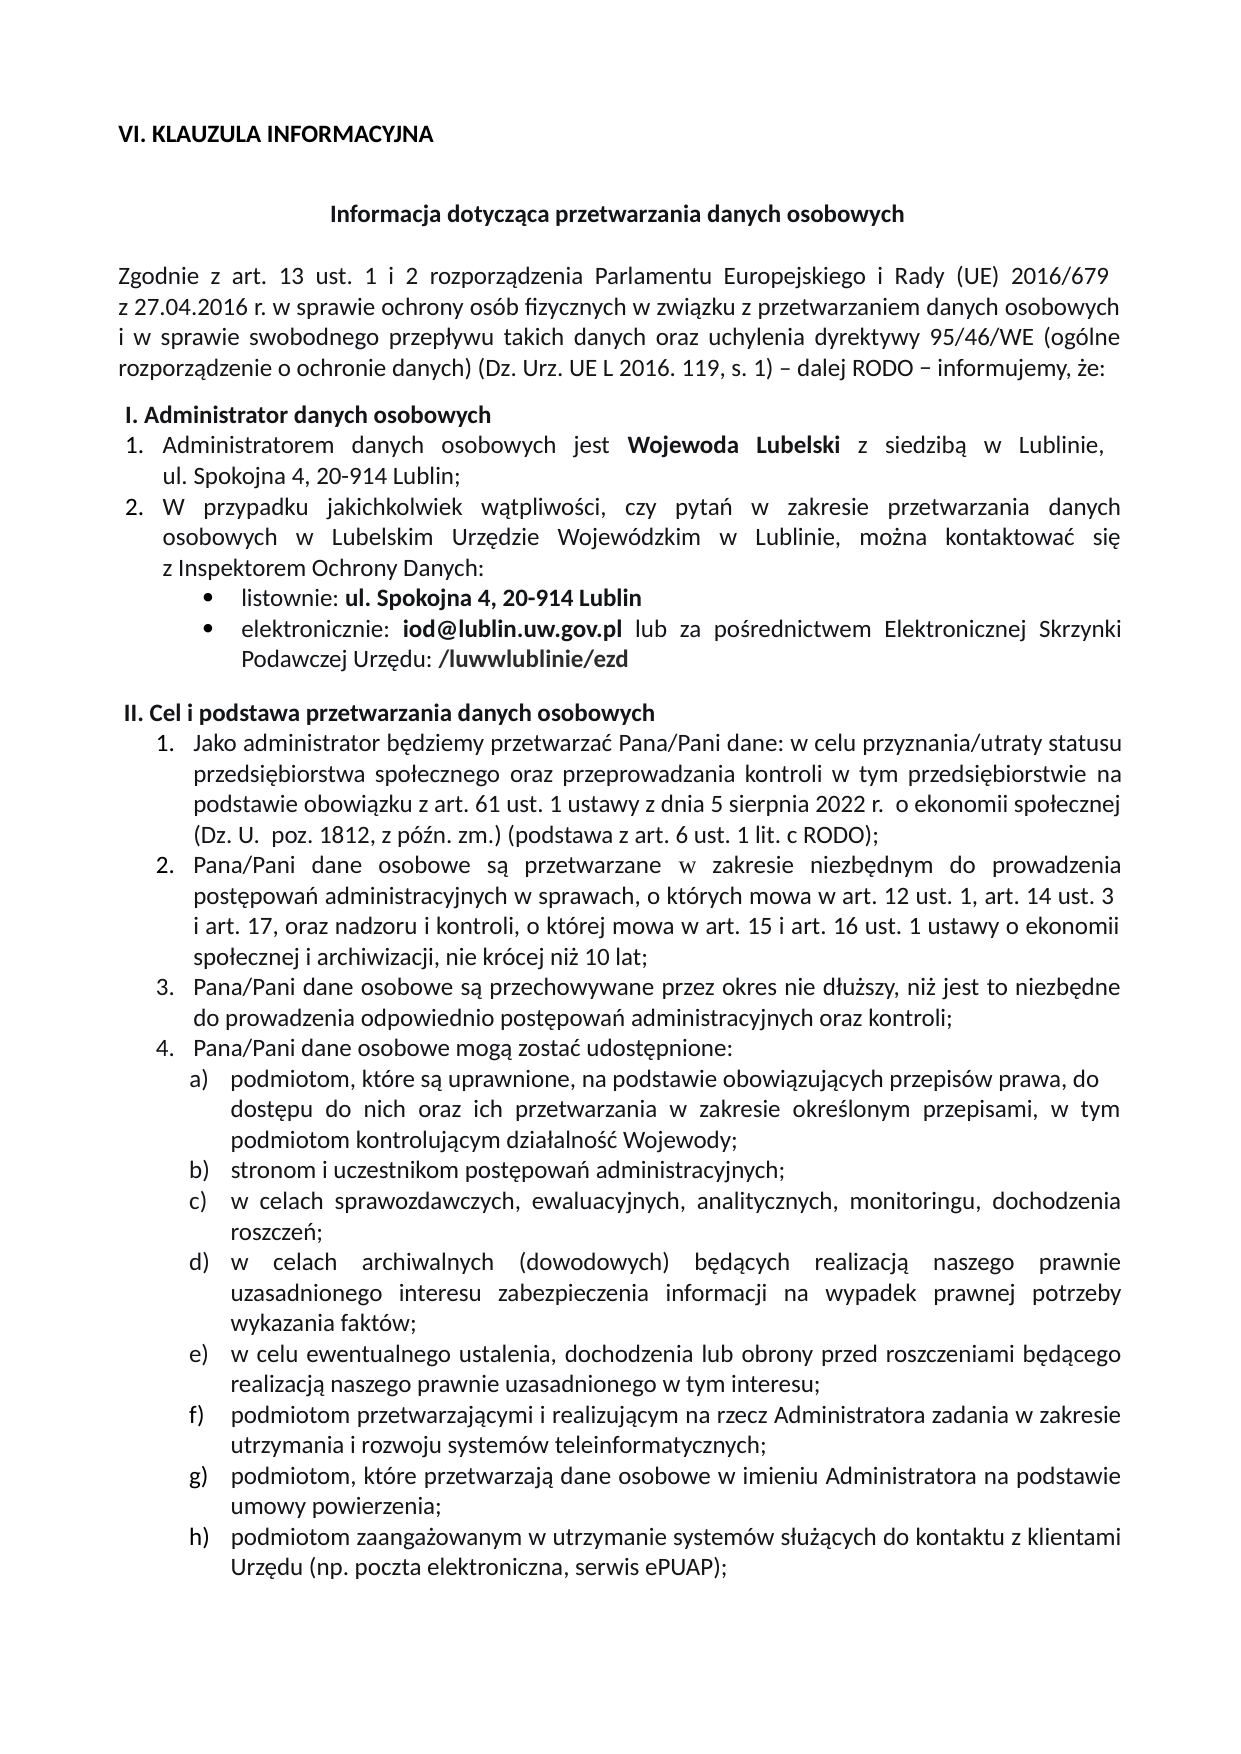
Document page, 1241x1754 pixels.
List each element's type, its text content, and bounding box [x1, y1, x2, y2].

list dostępu do nich oraz ich przetwarzania w zakresie określonym przepisami, w tym podmiotom kontrolującym działalność Wojewody; [159, 1093, 1122, 1154]
list Pana/Pani dane osobowe mogą zostać udostępnione: [156, 1032, 1122, 1063]
list w celu ewentualnego ustalenia, dochodzenia lub obrony przed roszczeniami będącego realizacją naszego prawnie uzasadnionego w tym interesu; [189, 1338, 1122, 1399]
list Pana/Pani dane osobowe są przetwarzane w zakresie niezbędnym do prowadzenia postępowań administracyjnych w sprawach, o których mowa w art. 12 ust. 1, art. 14 ust. 3 i art. 17, oraz nadzoru i kontroli, o której mowa w art. 15 i art. 16 ust. 1 ustawy o ekonomii społecznej i archiwizacji, nie krócej niż 10 lat; [156, 849, 1122, 971]
list Pana/Pani dane osobowe są przechowywane przez okres nie dłuższy, niż jest to niezbędne do prowadzenia odpowiednio postępowań administracyjnych oraz kontroli; [156, 971, 1122, 1032]
list Administratorem danych osobowych jest Wojewoda Lubelski z siedzibą w Lublinie, ul. Spokojna 4, 20-914 Lublin; [125, 430, 1122, 491]
list podmiotom, które przetwarzają dane osobowe w imieniu Administratora na podstawie umowy powierzenia; [189, 1460, 1122, 1521]
text Informacja dotycząca przetwarzania danych osobowych [118, 199, 1122, 229]
text Zgodnie z art. 13 ust. 1 i 2 rozporządzenia Parlamentu Europejskiego i Rady (UE) 2016/679 z 27.04.2016 r. w sprawie ochrony osób fizycznych w związku z przetwarzaniem danych osobowych i w sprawie swobodnego przepływu takich danych oraz uchylenia dyrektywy 95/46/WE (ogólne rozporządzenie o ochronie danych) (Dz. Urz. UE L 2016. 119, s. 1) – dalej RODO − informujemy, że: [118, 260, 1122, 382]
list elektronicznie: iod@lublin.uw.gov.pl lub za pośrednictwem Elektronicznej Skrzynki Podawczej Urzędu: /luwwlublinie/ezd [203, 613, 1122, 674]
text II. Cel i podstawa przetwarzania danych osobowych [118, 697, 1122, 727]
list listownie: ul. Spokojna 4, 20-914 Lublin [203, 582, 1122, 613]
list I. Administrator danych osobowych [125, 399, 1122, 430]
list stronom i uczestnikom postępowań administracyjnych; [189, 1154, 1122, 1185]
list podmiotom, które są uprawnione, na podstawie obowiązujących przepisów prawa, do [189, 1063, 1122, 1093]
list podmiotom przetwarzającymi i realizującym na rzecz Administratora zadania w zakresie utrzymania i rozwoju systemów teleinformatycznych; [189, 1399, 1122, 1460]
list W przypadku jakichkolwiek wątpliwości, czy pytań w zakresie przetwarzania danych osobowych w Lubelskim Urzędzie Wojewódzkim w Lublinie, można kontaktować się z Inspektorem Ochrony Danych: [125, 491, 1122, 582]
list podmiotom zaangażowanym w utrzymanie systemów służących do kontaktu z klientami Urzędu (np. poczta elektroniczna, serwis ePUAP); [189, 1521, 1122, 1582]
list w celach archiwalnych (dowodowych) będących realizacją naszego prawnie uzasadnionego interesu zabezpieczenia informacji na wypadek prawnej potrzeby wykazania faktów; [189, 1246, 1122, 1338]
list w celach sprawozdawczych, ewaluacyjnych, analitycznych, monitoringu, dochodzenia roszczeń; [189, 1185, 1122, 1246]
text VI. KLAUZULA INFORMACYJNA [118, 118, 1122, 149]
list Jako administrator będziemy przetwarzać Pana/Pani dane: w celu przyznania/utraty statusu przedsiębiorstwa społecznego oraz przeprowadzania kontroli w tym przedsiębiorstwie na podstawie obowiązku z art. 61 ust. 1 ustawy z dnia 5 sierpnia 2022 r. o ekonomii społecznej (Dz. U. poz. 1812, z późn. zm.) (podstawa z art. 6 ust. 1 lit. c RODO); [156, 727, 1122, 849]
